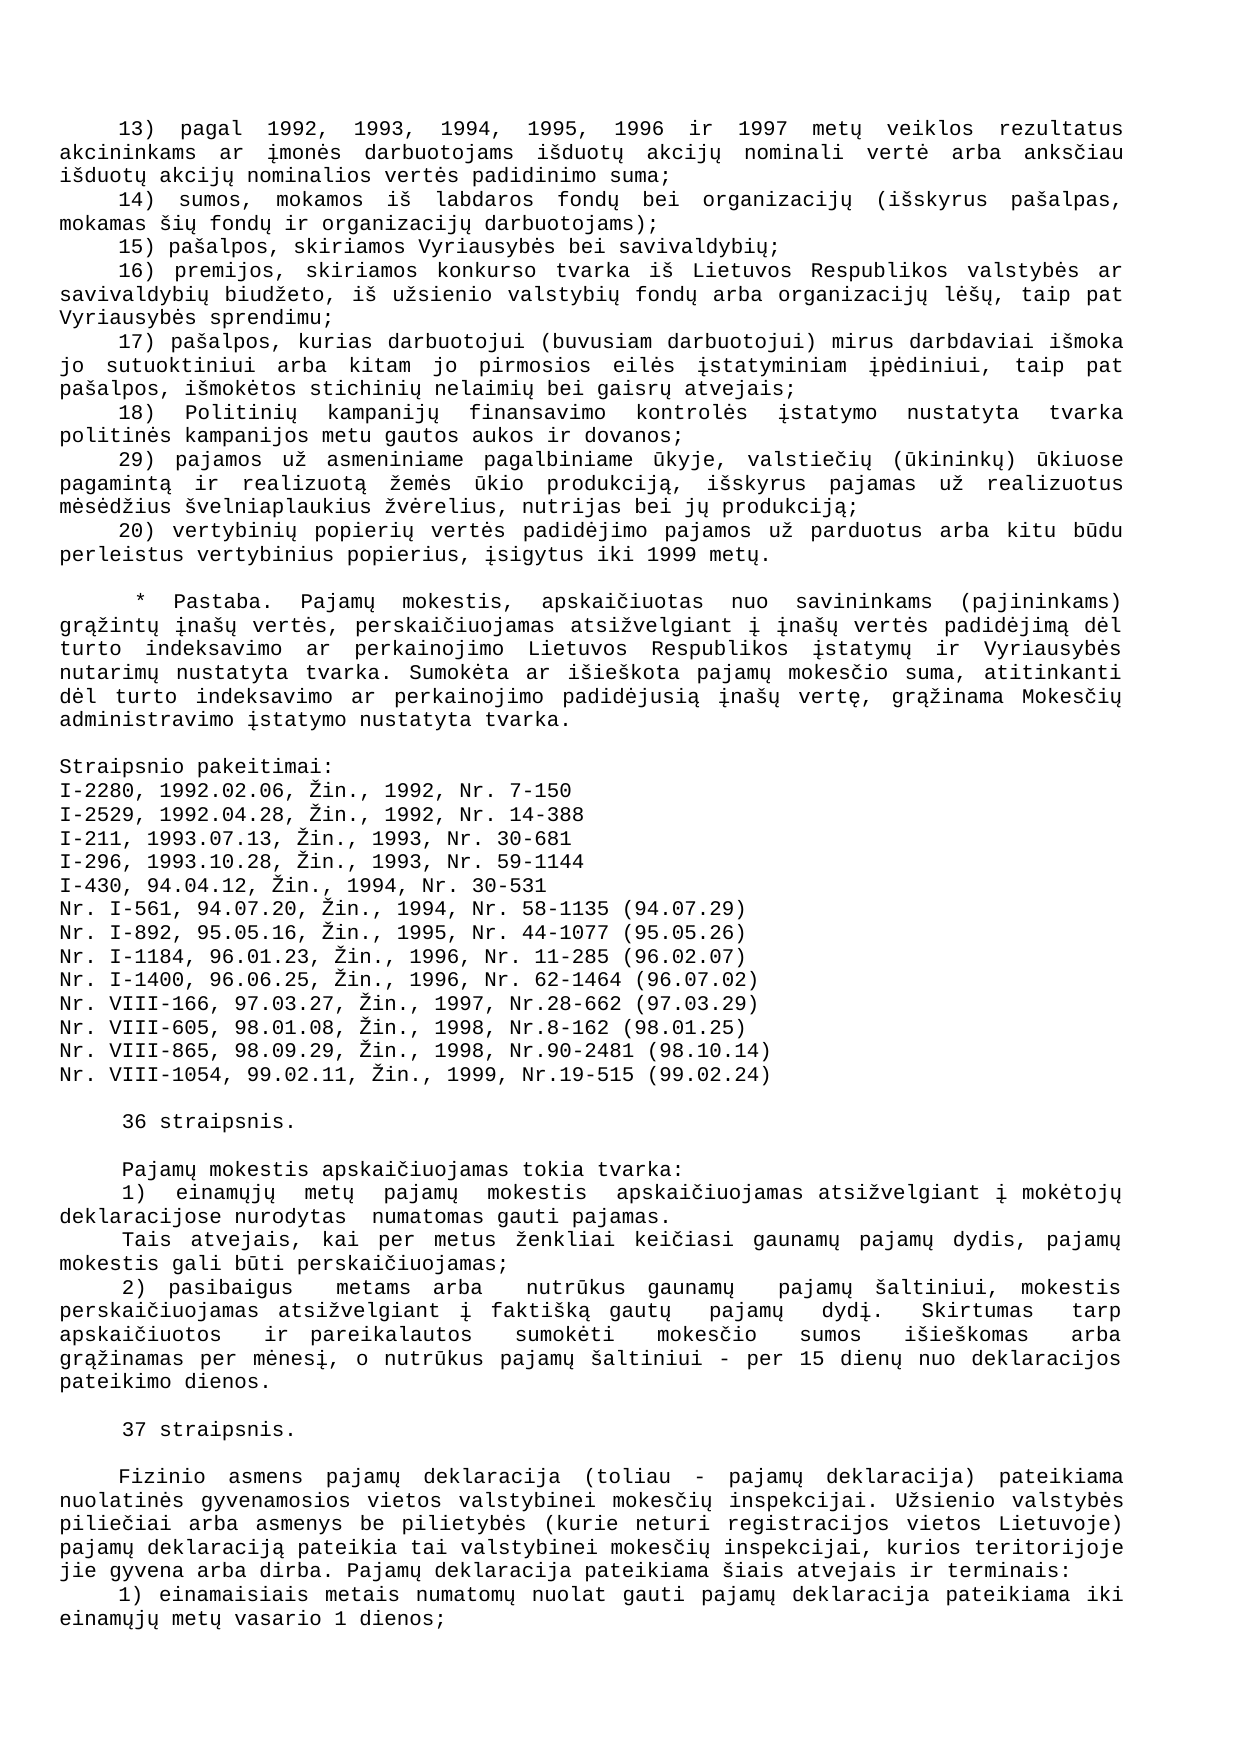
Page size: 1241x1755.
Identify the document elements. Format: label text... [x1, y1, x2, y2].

text * Pastaba. Pajamų mokestis, apskaičiuotas nuo savininkams (pajininkams) grąžintų įnašų vertės, perskaičiuojamas atsižvelgiant į įnašų vertės padidėjimą dėl turto indeksavimo ar perkainojimo Lietuvos Respublikos įstatymų ir Vyriausybės nutarimų nustatyta tvarka. Sumokėta ar išieškota pajamų mokesčio suma, atitinkanti dėl turto indeksavimo ar perkainojimo padidėjusią įnašų vertę, grąžinama Mokesčių administravimo įstatymo nustatyta tvarka. [59, 591, 1122, 733]
text Nr. VIII-605, 98.01.08, Žin., 1998, Nr.8-162 (98.01.25) [59, 1017, 1122, 1040]
text 14) sumos, mokamos iš labdaros fondų bei organizacijų (išskyrus pašalpas, mokamas šių fondų ir organizacijų darbuotojams); [59, 189, 1124, 236]
text Fizinio asmens pajamų deklaracija (toliau - pajamų deklaracija) pateikiama nuolatinės gyvenamosios vietos valstybinei mokesčių inspekcijai. Užsienio valstybės piliečiai arba asmenys be pilietybės (kurie neturi registracijos vietos Lietuvoje) pajamų deklaraciją pateikia tai valstybinei mokesčių inspekcijai, kurios teritorijoje jie gyvena arba dirba. Pajamų deklaracija pateikiama šiais atvejais ir terminais: [59, 1466, 1124, 1584]
text 1) einamųjų metų pajamų mokestis apskaičiuojamas atsižvelgiant į mokėtojų deklaracijose nurodytas numatomas gauti pajamas. [59, 1182, 1122, 1229]
text 37 straipsnis. [59, 1419, 1122, 1442]
text Pajamų mokestis apskaičiuojamas tokia tvarka: [59, 1158, 1122, 1182]
text 15) pašalpos, skiriamos Vyriausybės bei savivaldybių; [59, 236, 1124, 260]
text Nr. VIII-1054, 99.02.11, Žin., 1999, Nr.19-515 (99.02.24) [59, 1064, 1122, 1088]
text 1) einamaisiais metais numatomų nuolat gauti pajamų deklaracija pateikiama iki einamųjų metų vasario 1 dienos; [59, 1584, 1124, 1631]
text 29) pajamos už asmeniniame pagalbiniame ūkyje, valstiečių (ūkininkų) ūkiuose pagamintą ir realizuotą žemės ūkio produkciją, išskyrus pajamas už realizuotus mėsėdžius švelniaplaukius žvėrelius, nutrijas bei jų produkciją; [59, 449, 1124, 520]
text Nr. I-1400, 96.06.25, Žin., 1996, Nr. 62-1464 (96.07.02) [59, 969, 1122, 993]
text Nr. VIII-865, 98.09.29, Žin., 1998, Nr.90-2481 (98.10.14) [59, 1040, 1122, 1064]
text Tais atvejais, kai per metus ženkliai keičiasi gaunamų pajamų dydis, pajamų mokestis gali būti perskaičiuojamas; [59, 1229, 1122, 1277]
text 16) premijos, skiriamos konkurso tvarka iš Lietuvos Respublikos valstybės ar savivaldybių biudžeto, iš užsienio valstybių fondų arba organizacijų lėšų, taip pat Vyriausybės sprendimu; [59, 260, 1124, 331]
text I-2529, 1992.04.28, Žin., 1992, Nr. 14-388 [59, 804, 1122, 827]
text Nr. I-1184, 96.01.23, Žin., 1996, Nr. 11-285 (96.02.07) [59, 946, 1122, 969]
text Nr. I-561, 94.07.20, Žin., 1994, Nr. 58-1135 (94.07.29) [59, 898, 1122, 922]
text I-430, 94.04.12, Žin., 1994, Nr. 30-531 [59, 875, 1122, 898]
text 17) pašalpos, kurias darbuotojui (buvusiam darbuotojui) mirus darbdaviai išmoka jo sutuoktiniui arba kitam jo pirmosios eilės įstatyminiam įpėdiniui, taip pat pašalpos, išmokėtos stichinių nelaimių bei gaisrų atvejais; [59, 331, 1124, 402]
text I-211, 1993.07.13, Žin., 1993, Nr. 30-681 [59, 827, 1122, 851]
text 18) Politinių kampanijų finansavimo kontrolės įstatymo nustatyta tvarka politinės kampanijos metu gautos aukos ir dovanos; [59, 402, 1124, 449]
text 36 straipsnis. [59, 1111, 1122, 1135]
text 13) pagal 1992, 1993, 1994, 1995, 1996 ir 1997 metų veiklos rezultatus akcininkams ar įmonės darbuotojams išduotų akcijų nominali vertė arba anksčiau išduotų akcijų nominalios vertės padidinimo suma; [59, 118, 1124, 189]
text I-296, 1993.10.28, Žin., 1993, Nr. 59-1144 [59, 851, 1122, 875]
text Straipsnio pakeitimai: [59, 757, 1122, 780]
text Nr. I-892, 95.05.16, Žin., 1995, Nr. 44-1077 (95.05.26) [59, 922, 1122, 946]
text Nr. VIII-166, 97.03.27, Žin., 1997, Nr.28-662 (97.03.29) [59, 993, 1122, 1017]
text 2) pasibaigus metams arba nutrūkus gaunamų pajamų šaltiniui, mokestis perskaičiuojamas atsižvelgiant į faktišką gautų pajamų dydį. Skirtumas tarp apskaičiuotos ir pareikalautos sumokėti mokesčio sumos išieškomas arba grąžinamas per mėnesį, o nutrūkus pajamų šaltiniui - per 15 dienų nuo deklaracijos pateikimo dienos. [59, 1277, 1122, 1395]
text 20) vertybinių popierių vertės padidėjimo pajamos už parduotus arba kitu būdu perleistus vertybinius popierius, įsigytus iki 1999 metų. [59, 520, 1124, 567]
text I-2280, 1992.02.06, Žin., 1992, Nr. 7-150 [59, 780, 1122, 804]
